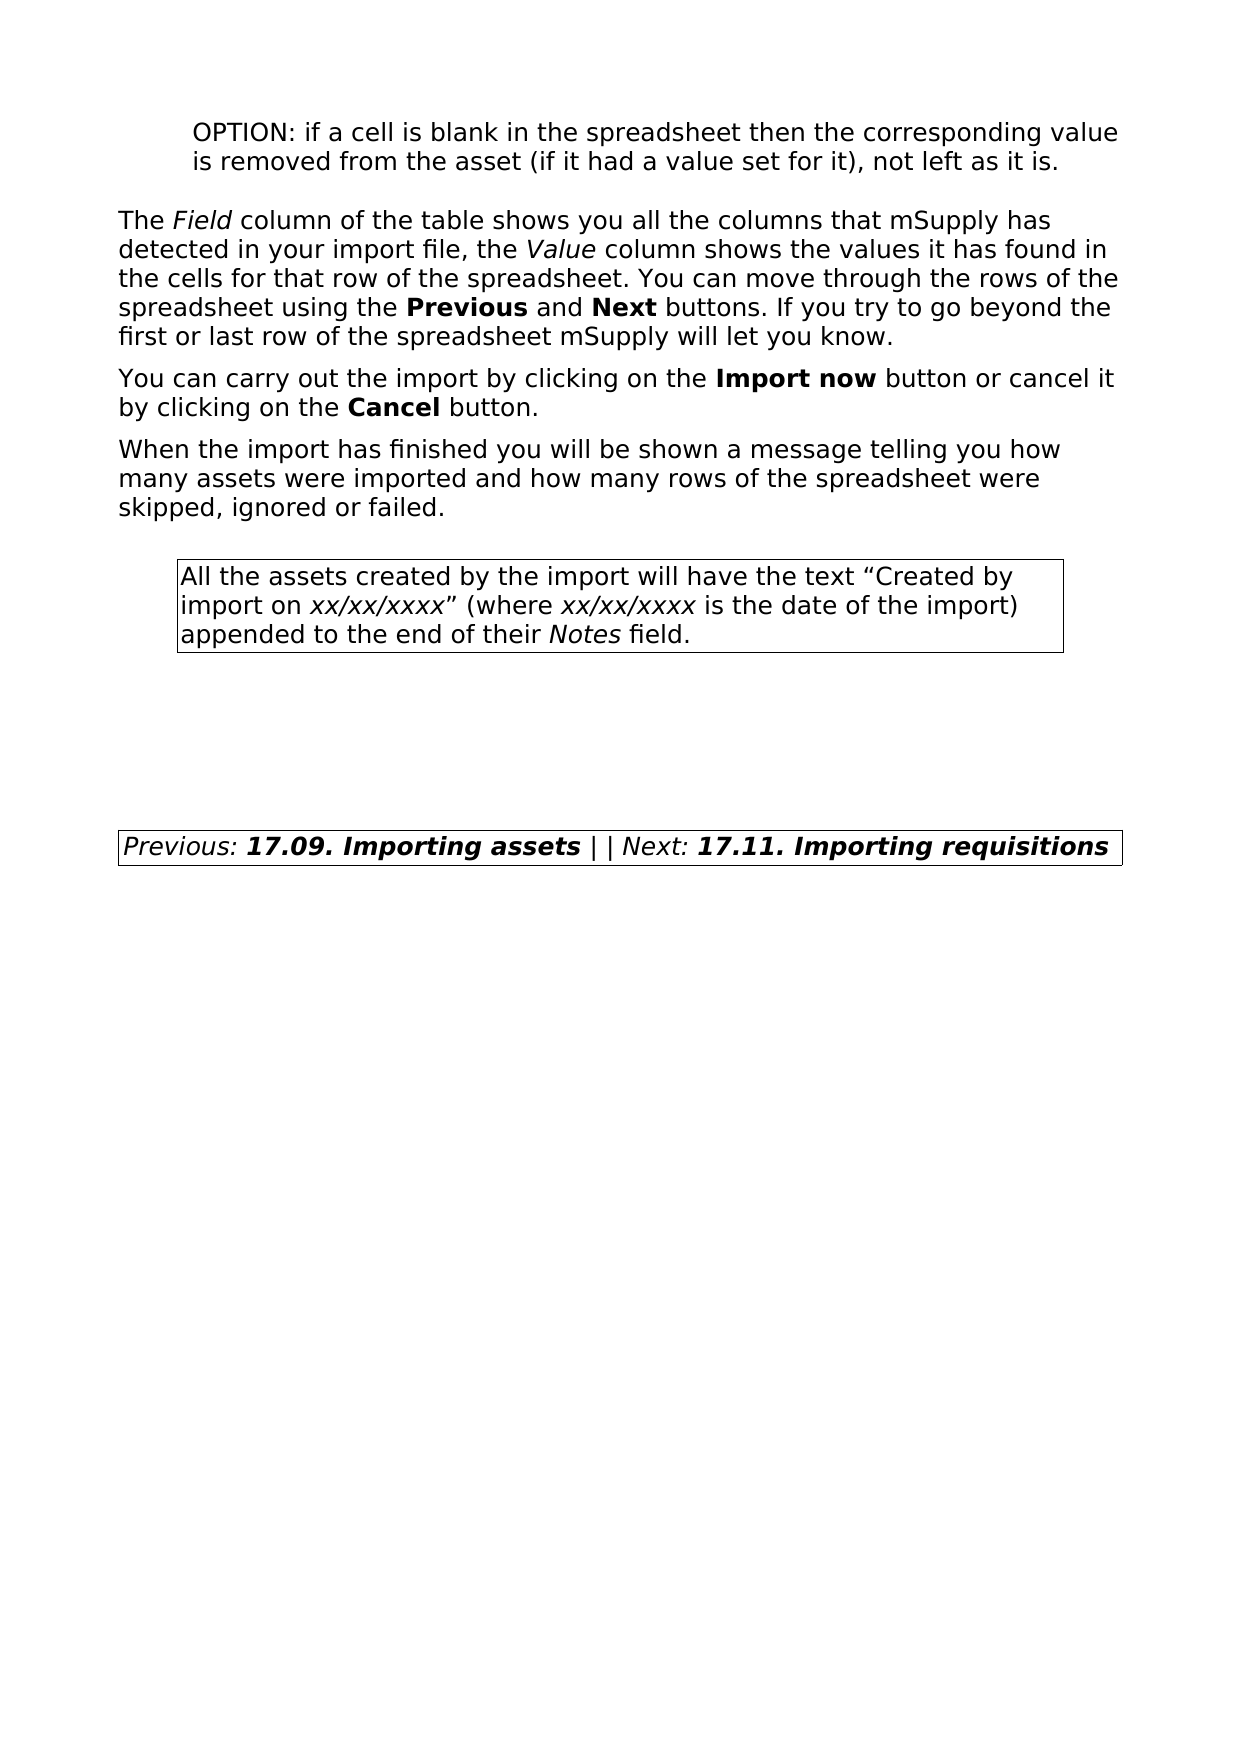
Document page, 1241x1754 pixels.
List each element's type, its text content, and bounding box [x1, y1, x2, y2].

text You can carry out the import by clicking on the Import now button or cancel it by clicking on the Cancel button. [118, 364, 1122, 423]
text When the import has finished you will be shown a message telling you how many assets were imported and how many rows of the spreadsheet were skipped, ignored or failed. [118, 435, 1122, 523]
list OPTION: if a cell is blank in the spreadsheet then the corresponding value is removed from the asset (if it had a value set for it), not left as it is. [177, 118, 1122, 176]
table_header All the assets created by the import will have the text “Created by import on xx/xx/xxxx” (where xx/xx/xxxx is the date of the import) appended to the end of their Notes field. [178, 560, 1063, 652]
table_header Previous: 17.09. Importing assets | | Next: 17.11. Importing requisitions [119, 831, 1122, 864]
text The Field column of the table shows you all the columns that mSupply has detected in your import file, the Value column shows the values it has found in the cells for that row of the spreadsheet. You can move through the rows of the spreadsheet using the Previous and Next buttons. If you try to go beyond the first or last row of the spreadsheet mSupply will let you know. [118, 206, 1122, 352]
